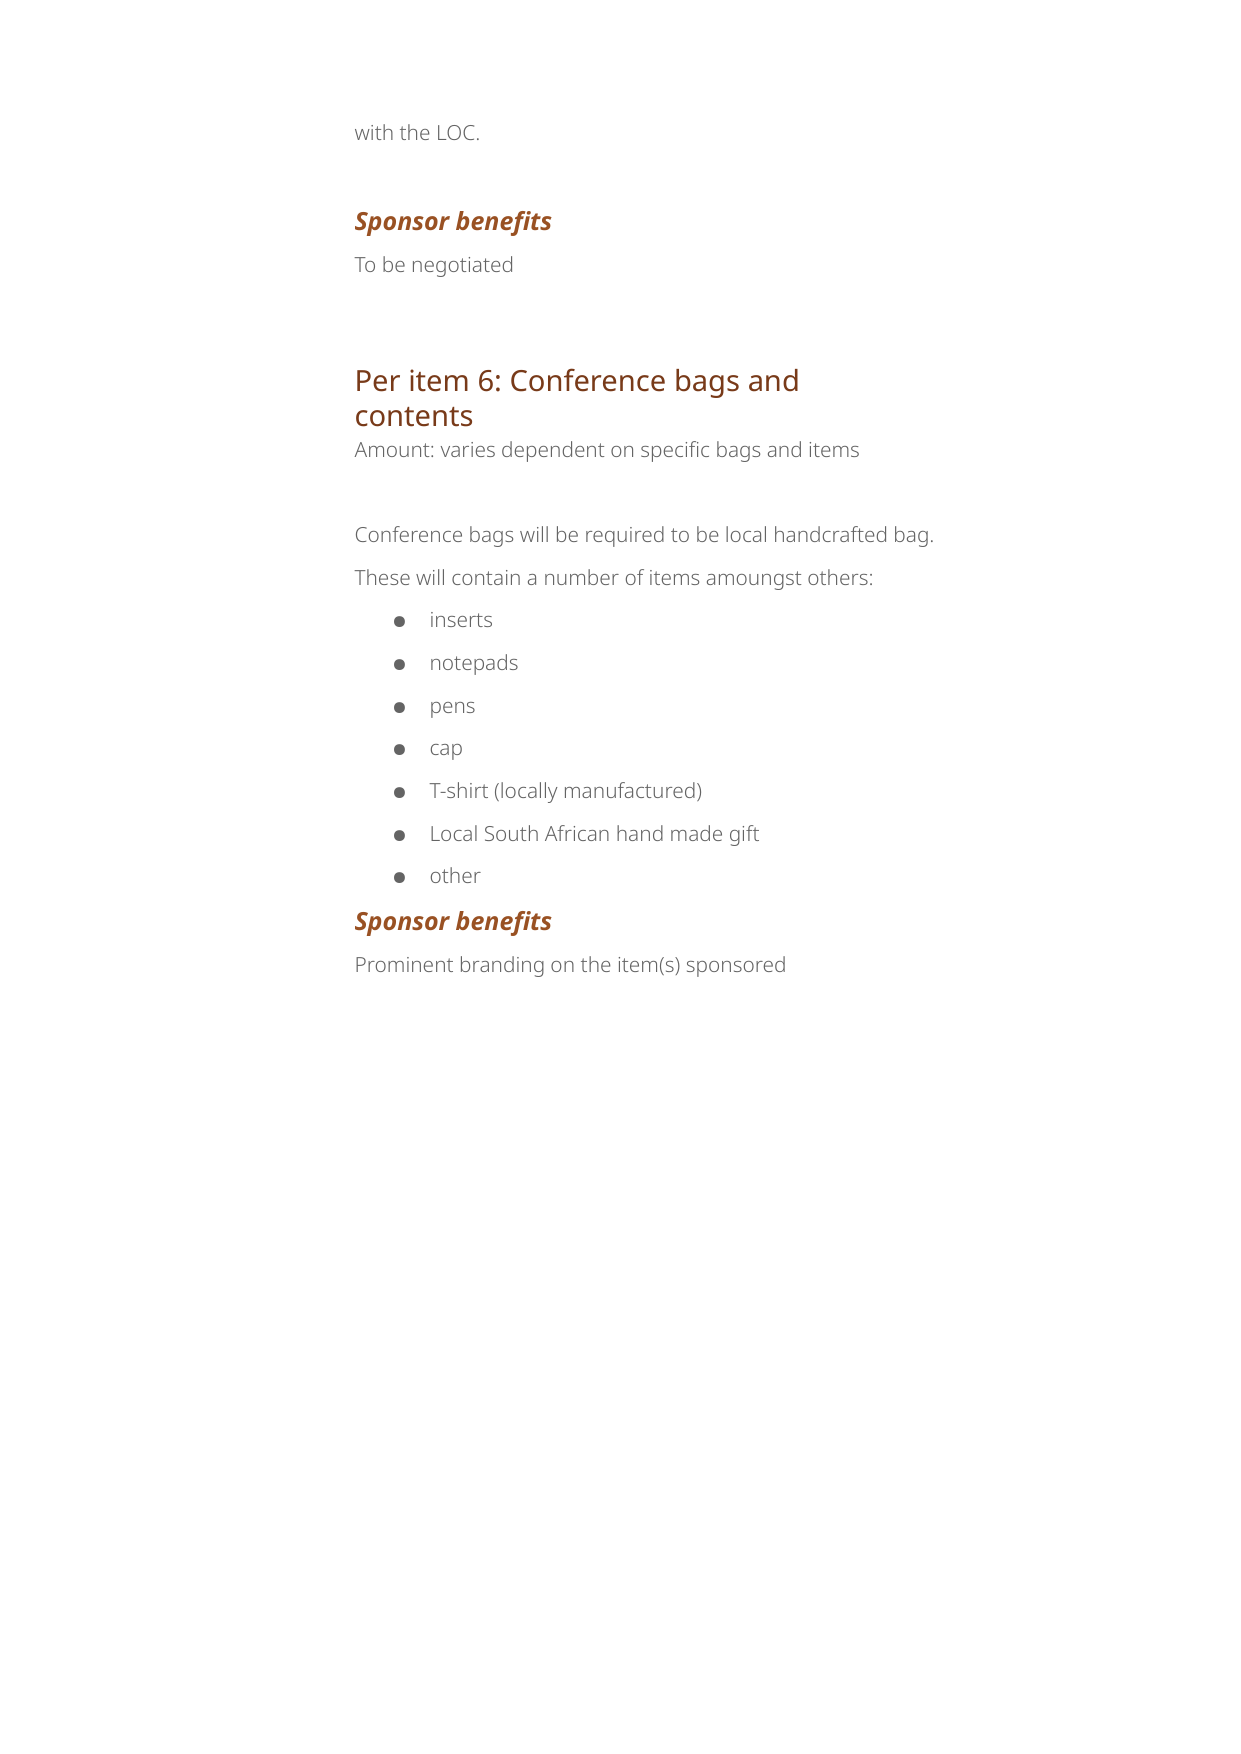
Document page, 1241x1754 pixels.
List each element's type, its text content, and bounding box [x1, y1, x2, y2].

list Local South African hand made gift [392, 819, 974, 847]
list cap [392, 733, 974, 762]
text To be negotiated [354, 250, 974, 278]
list inserts [392, 606, 974, 634]
list notepads [392, 648, 974, 677]
text with the LOC. [354, 118, 974, 147]
text Prominent branding on the item(s) sponsored [354, 950, 974, 979]
list other [392, 861, 974, 890]
subtitle Sponsor benefits [354, 203, 1122, 237]
list pens [392, 691, 974, 719]
text Conference bags will be required to be local handcrafted bag. These will contain a number of items amoungst others: [354, 520, 974, 591]
list T-shirt (locally manufactured) [392, 776, 974, 804]
subtitle Sponsor benefits [354, 904, 1122, 938]
subtitle Per item 6: Conference bags and contents [354, 360, 886, 435]
text Amount: varies dependent on specific bags and items [354, 435, 974, 464]
